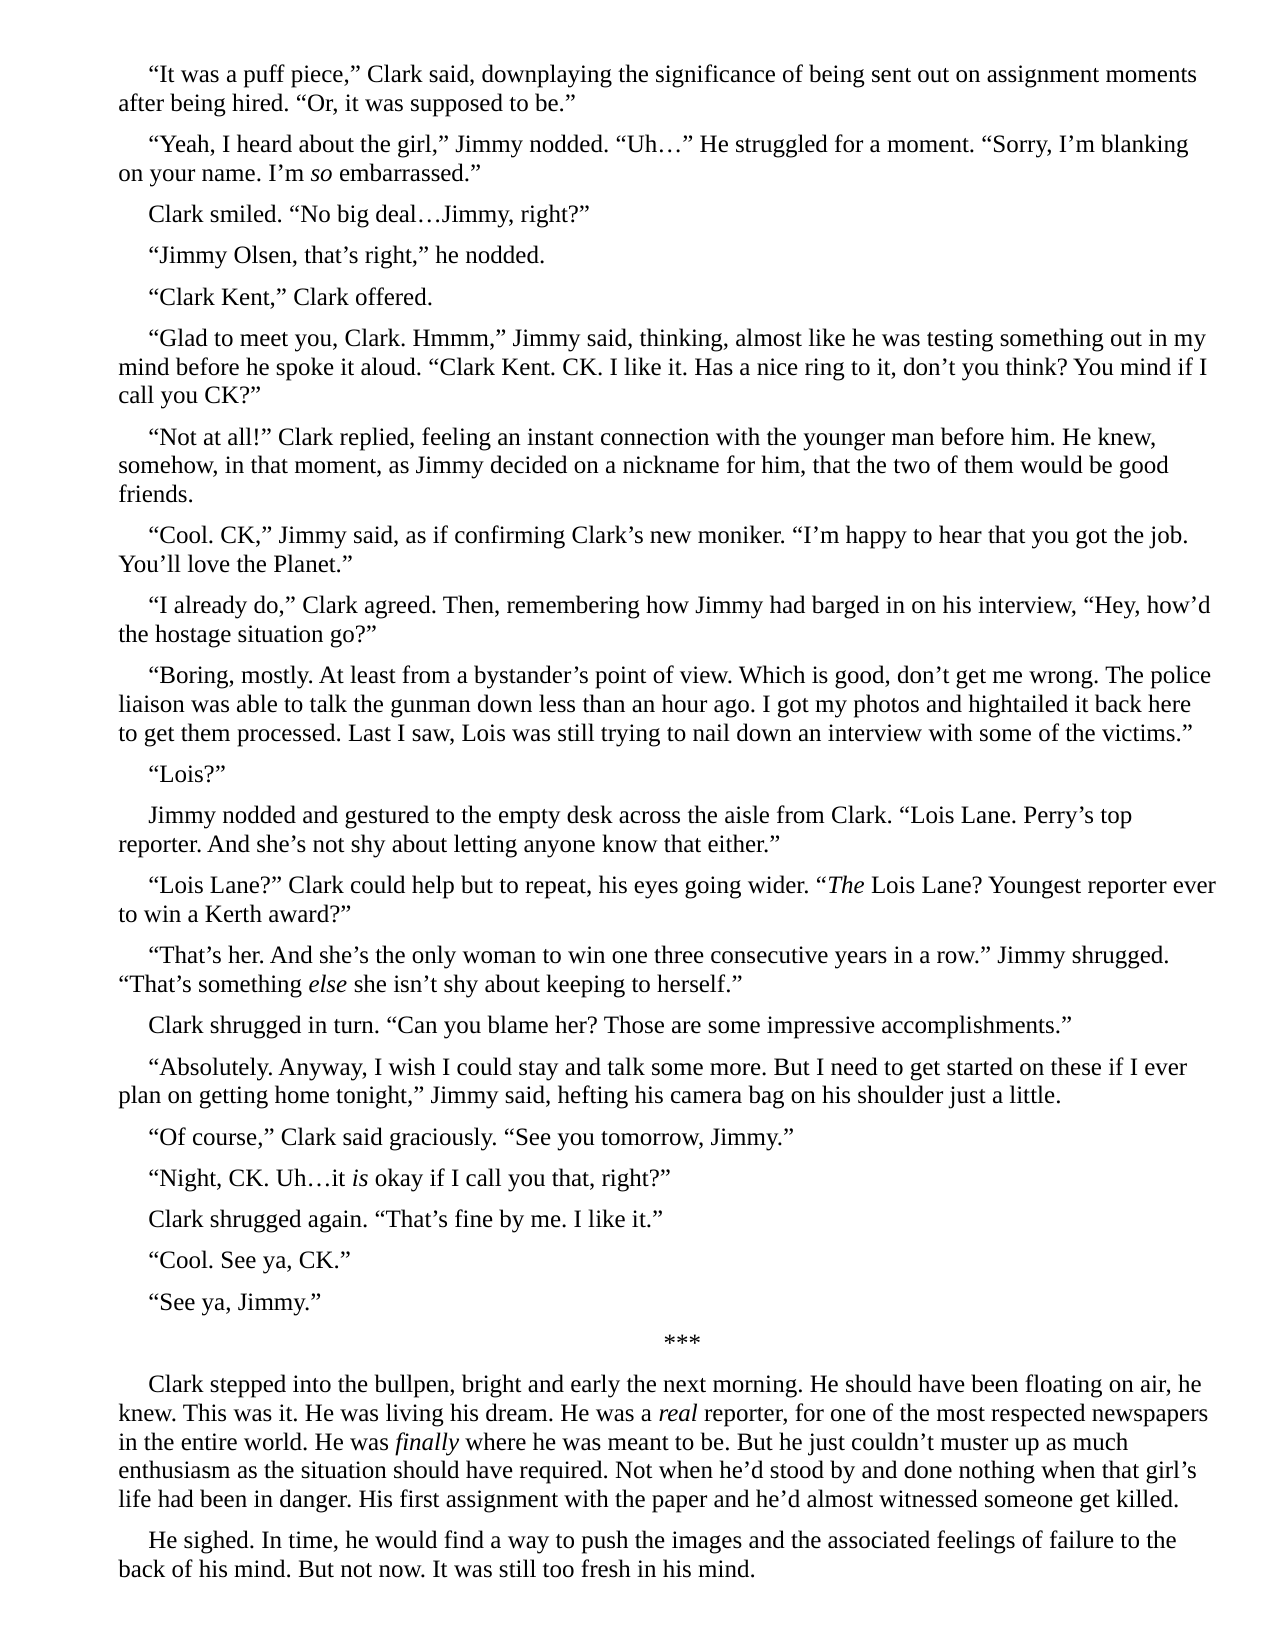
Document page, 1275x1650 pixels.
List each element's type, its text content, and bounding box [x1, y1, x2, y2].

text “Night, CK. Uh…it is okay if I call you that, right?” [118, 1163, 1216, 1192]
text “I already do,” Clark agreed. Then, remembering how Jimmy had barged in on his interview, “Hey, how’d the hostage situation go?” [118, 590, 1216, 648]
text “Absolutely. Anyway, I wish I could stay and talk some more. But I need to get started on these if I ever plan on getting home tonight,” Jimmy said, hefting his camera bag on his shoulder just a little. [118, 1052, 1216, 1109]
text “Jimmy Olsen, that’s right,” he nodded. [118, 240, 1216, 269]
text “See ya, Jimmy.” [118, 1287, 1216, 1315]
text “Cool. CK,” Jimmy said, as if confirming Clark’s new moniker. “I’m happy to hear that you got the job. You’ll love the Planet.” [118, 520, 1216, 578]
text “Clark Kent,” Clark offered. [118, 282, 1216, 310]
text “Of course,” Clark said graciously. “See you tomorrow, Jimmy.” [118, 1122, 1216, 1150]
text “Cool. See ya, CK.” [118, 1245, 1216, 1274]
text Clark smiled. “No big deal…Jimmy, right?” [118, 199, 1216, 228]
text *** [118, 1328, 1216, 1357]
text “That’s her. And she’s the only woman to win one three consecutive years in a row.” Jimmy shrugged. “That’s something else she isn’t shy about keeping to herself.” [118, 940, 1216, 998]
text “It was a puff piece,” Clark said, downplaying the significance of being sent out on assignment moments after being hired. “Or, it was supposed to be.” [118, 59, 1216, 117]
text Jimmy nodded and gestured to the empty desk across the aisle from Clark. “Lois Lane. Perry’s top reporter. And she’s not shy about letting anyone know that either.” [118, 800, 1216, 858]
text “Glad to meet you, Clark. Hmmm,” Jimmy said, thinking, almost like he was testing something out in my mind before he spoke it aloud. “Clark Kent. CK. I like it. Has a nice ring to it, don’t you think? You mind if I call you CK?” [118, 323, 1216, 409]
text “Yeah, I heard about the girl,” Jimmy nodded. “Uh…” He struggled for a moment. “Sorry, I’m blanking on your name. I’m so embarrassed.” [118, 129, 1216, 187]
text Clark stepped into the bullpen, bright and early the next morning. He should have been floating on air, he knew. This was it. He was living his dream. He was a real reporter, for one of the most respected newspapers in the entire world. He was finally where he was meant to be. But he just couldn’t muster up as much enthusiasm as the situation should have required. Not when he’d stood by and done nothing when that girl’s life had been in danger. His first assignment with the paper and he’d almost witnessed someone get killed. [118, 1369, 1216, 1513]
text He sighed. In time, he would find a way to push the images and the associated feelings of failure to the back of his mind. But not now. It was still too fresh in his mind. [118, 1525, 1216, 1583]
text Clark shrugged again. “That’s fine by me. I like it.” [118, 1204, 1216, 1233]
text “Not at all!” Clark replied, feeling an instant connection with the younger man before him. He knew, somehow, in that moment, as Jimmy decided on a nickname for him, that the two of them would be good friends. [118, 422, 1216, 508]
text “Lois Lane?” Clark could help but to repeat, his eyes going wider. “The Lois Lane? Youngest reporter ever to win a Kerth award?” [118, 870, 1216, 928]
text Clark shrugged in turn. “Can you blame her? Those are some impressive accomplishments.” [118, 1010, 1216, 1039]
text “Boring, mostly. At least from a bystander’s point of view. Which is good, don’t get me wrong. The police liaison was able to talk the gunman down less than an hour ago. I got my photos and hightailed it back here to get them processed. Last I saw, Lois was still trying to nail down an interview with some of the victims.” [118, 660, 1216, 747]
text “Lois?” [118, 759, 1216, 788]
